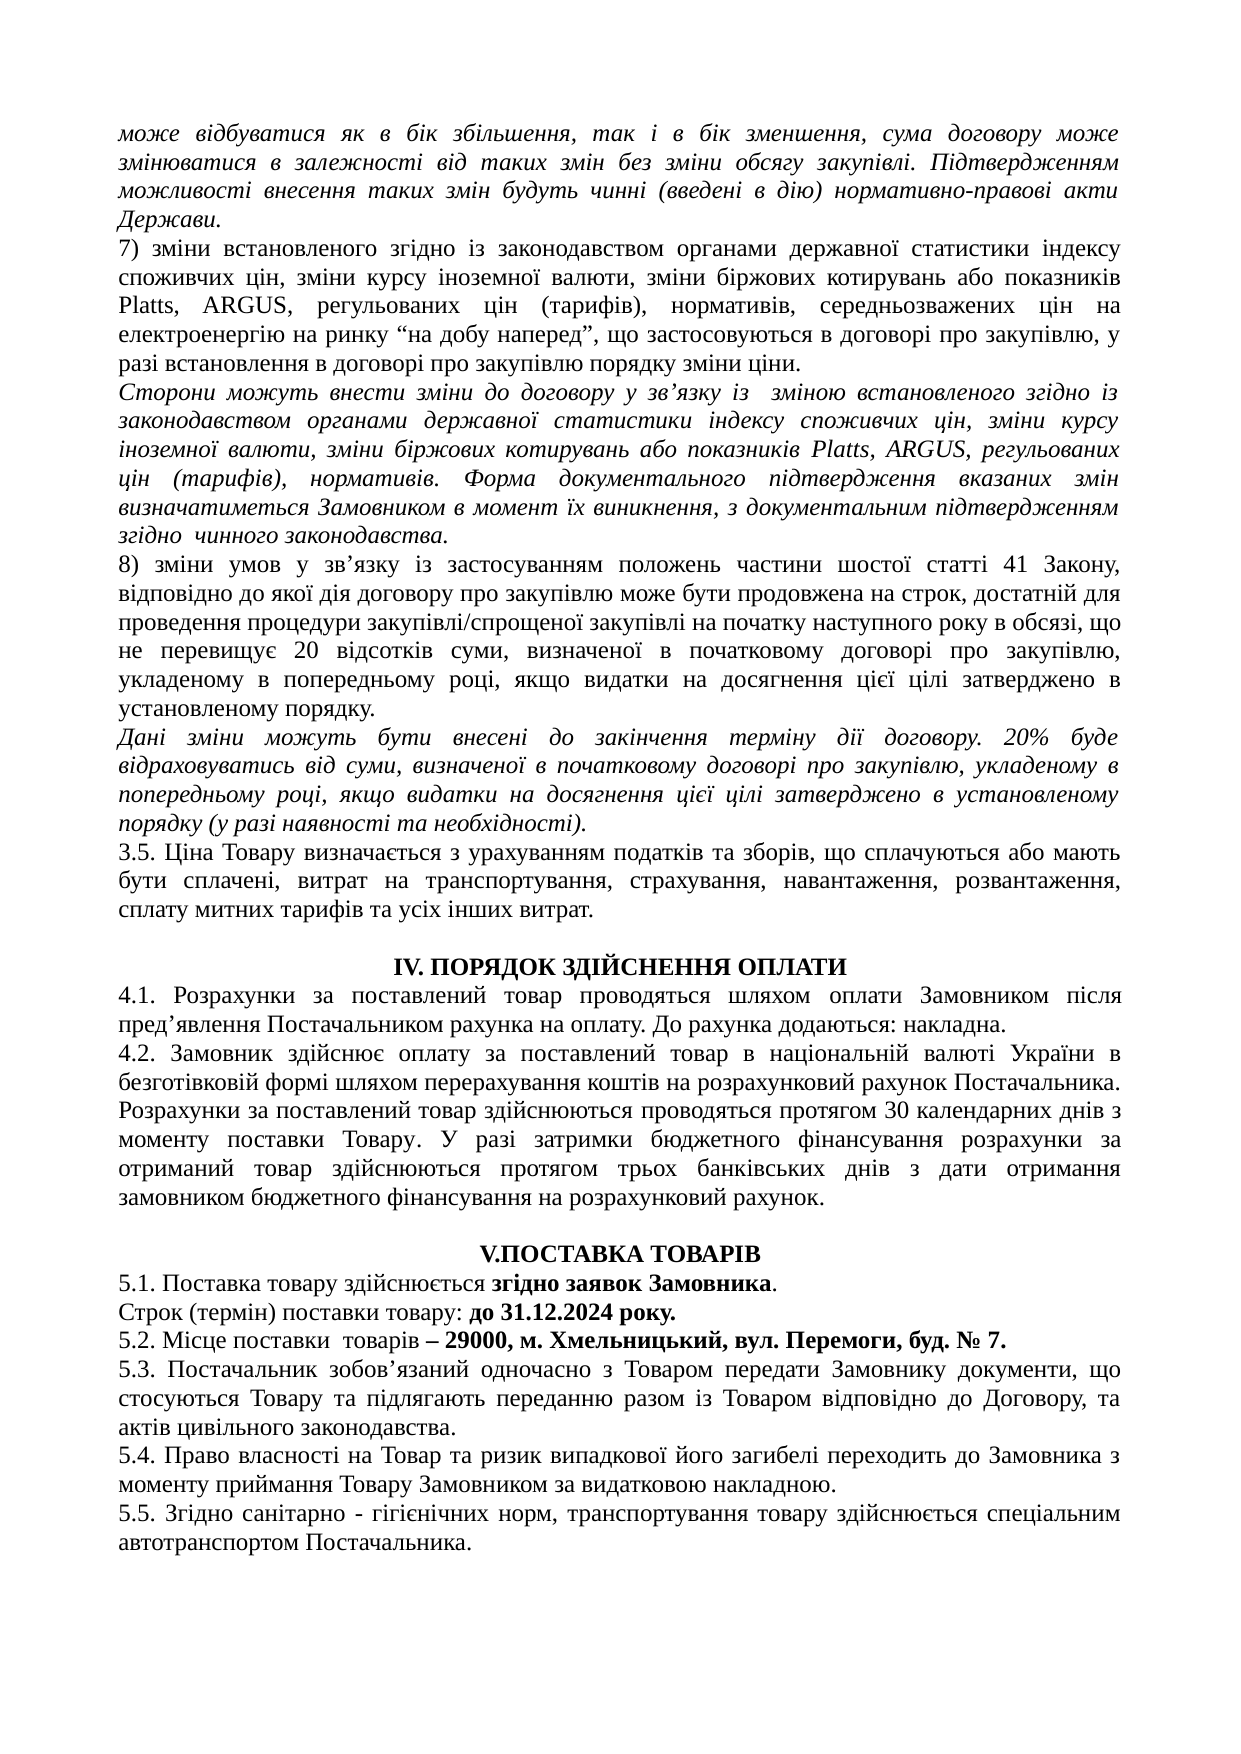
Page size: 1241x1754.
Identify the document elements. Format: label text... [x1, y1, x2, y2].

text 5.3. Постачальник зобов’язаний одночасно з Товаром передати Замовнику документи, що стосуються Товару та підлягають переданню разом із Товаром відповідно до Договору, та актів цивільного законодавства. [118, 1354, 1122, 1441]
text 5.1. Поставка товару здійснюється згідно заявок Замовника. [118, 1268, 1122, 1297]
text 4.1. Розрахунки за поставлений товар проводяться шляхом оплати Замовником після пред’явлення Постачальником рахунка на оплату. До рахунка додаються: накладна. [118, 981, 1122, 1038]
text 3.5. Ціна Товару визначається з урахуванням податків та зборів, що сплачуються або мають бути сплачені, витрат на транспортування, страхування, навантаження, розвантаження, сплату митних тарифів та усіх інших витрат. [118, 837, 1122, 923]
text може відбуватися як в бік збільшення, так і в бік зменшення, сума договору може змінюватися в залежності від таких змін без зміни обсягу закупівлі. Підтвердженням можливості внесення таких змін будуть чинні (введені в дію) нормативно-правові акти Держави. [118, 118, 1122, 233]
text 7) зміни встановленого згідно із законодавством органами державної статистики індексу споживчих цін, зміни курсу іноземної валюти, зміни біржових котирувань або показників Platts, ARGUS, регульованих цін (тарифів), нормативів, середньозважених цін на електроенергію на ринку “на добу наперед”, що застосовуються в договорі про закупівлю, у разі встановлення в договорі про закупівлю порядку зміни ціни. [118, 233, 1122, 377]
text 5.5. Згідно санітарно - гігієнічних норм, транспортування товару здійснюється спеціальним автотранспортом Постачальника. [118, 1498, 1122, 1556]
text 8) зміни умов у зв’язку із застосуванням положень частини шостої статті 41 Закону, відповідно до якої дія договору про закупівлю може бути продовжена на строк, достатній для проведення процедури закупівлі/спрощеної закупівлі на початку наступного року в обсязі, що не перевищує 20 відсотків суми, визначеної в початковому договорі про закупівлю, укладеному в попередньому році, якщо видатки на досягнення цієї цілі затверджено в установленому порядку. [118, 549, 1122, 722]
text Строк (термін) поставки товару: до 31.12.2024 року. [118, 1297, 1122, 1326]
text 5.4. Право власності на Товар та ризик випадкової його загибелі переходить до Замовника з моменту приймання Товару Замовником за видатковою накладною. [118, 1441, 1122, 1498]
text 5.2. Місце поставки товарів – 29000, м. Хмельницький, вул. Перемоги, буд. № 7. [118, 1326, 1122, 1354]
text IV. ПОРЯДОК ЗДІЙСНЕННЯ ОПЛАТИ [118, 952, 1122, 981]
text Сторони можуть внести зміни до договору у зв’язку із зміною встановленого згідно із законодавством органами державної статистики індексу споживчих цін, зміни курсу іноземної валюти, зміни біржових котирувань або показників Platts, ARGUS, регульованих цін (тарифів), нормативів. Форма документального підтвердження вказаних змін визначатиметься Замовником в момент їх виникнення, з документальним підтвердженням згідно чинного законодавства. [118, 377, 1122, 549]
text Дані зміни можуть бути внесені до закінчення терміну дії договору. 20% буде відраховуватись від суми, визначеної в початковому договорі про закупівлю, укладеному в попередньому році, якщо видатки на досягнення цієї цілі затверджено в установленому порядку (у разі наявності та необхідності). [118, 722, 1122, 837]
text V.ПОСТАВКА ТОВАРІВ [118, 1239, 1122, 1268]
text 4.2. Замовник здійснює оплату за поставлений товар в національній валюті України в безготівковій формі шляхом перерахування коштів на розрахунковий рахунок Постачальника. Розрахунки за поставлений товар здійснюються проводяться протягом 30 календарних днів з моменту поставки Товару. У разі затримки бюджетного фінансування розрахунки за отриманий товар здійснюються протягом трьох банківських днів з дати отримання замовником бюджетного фінансування на розрахунковий рахунок. [118, 1038, 1122, 1211]
